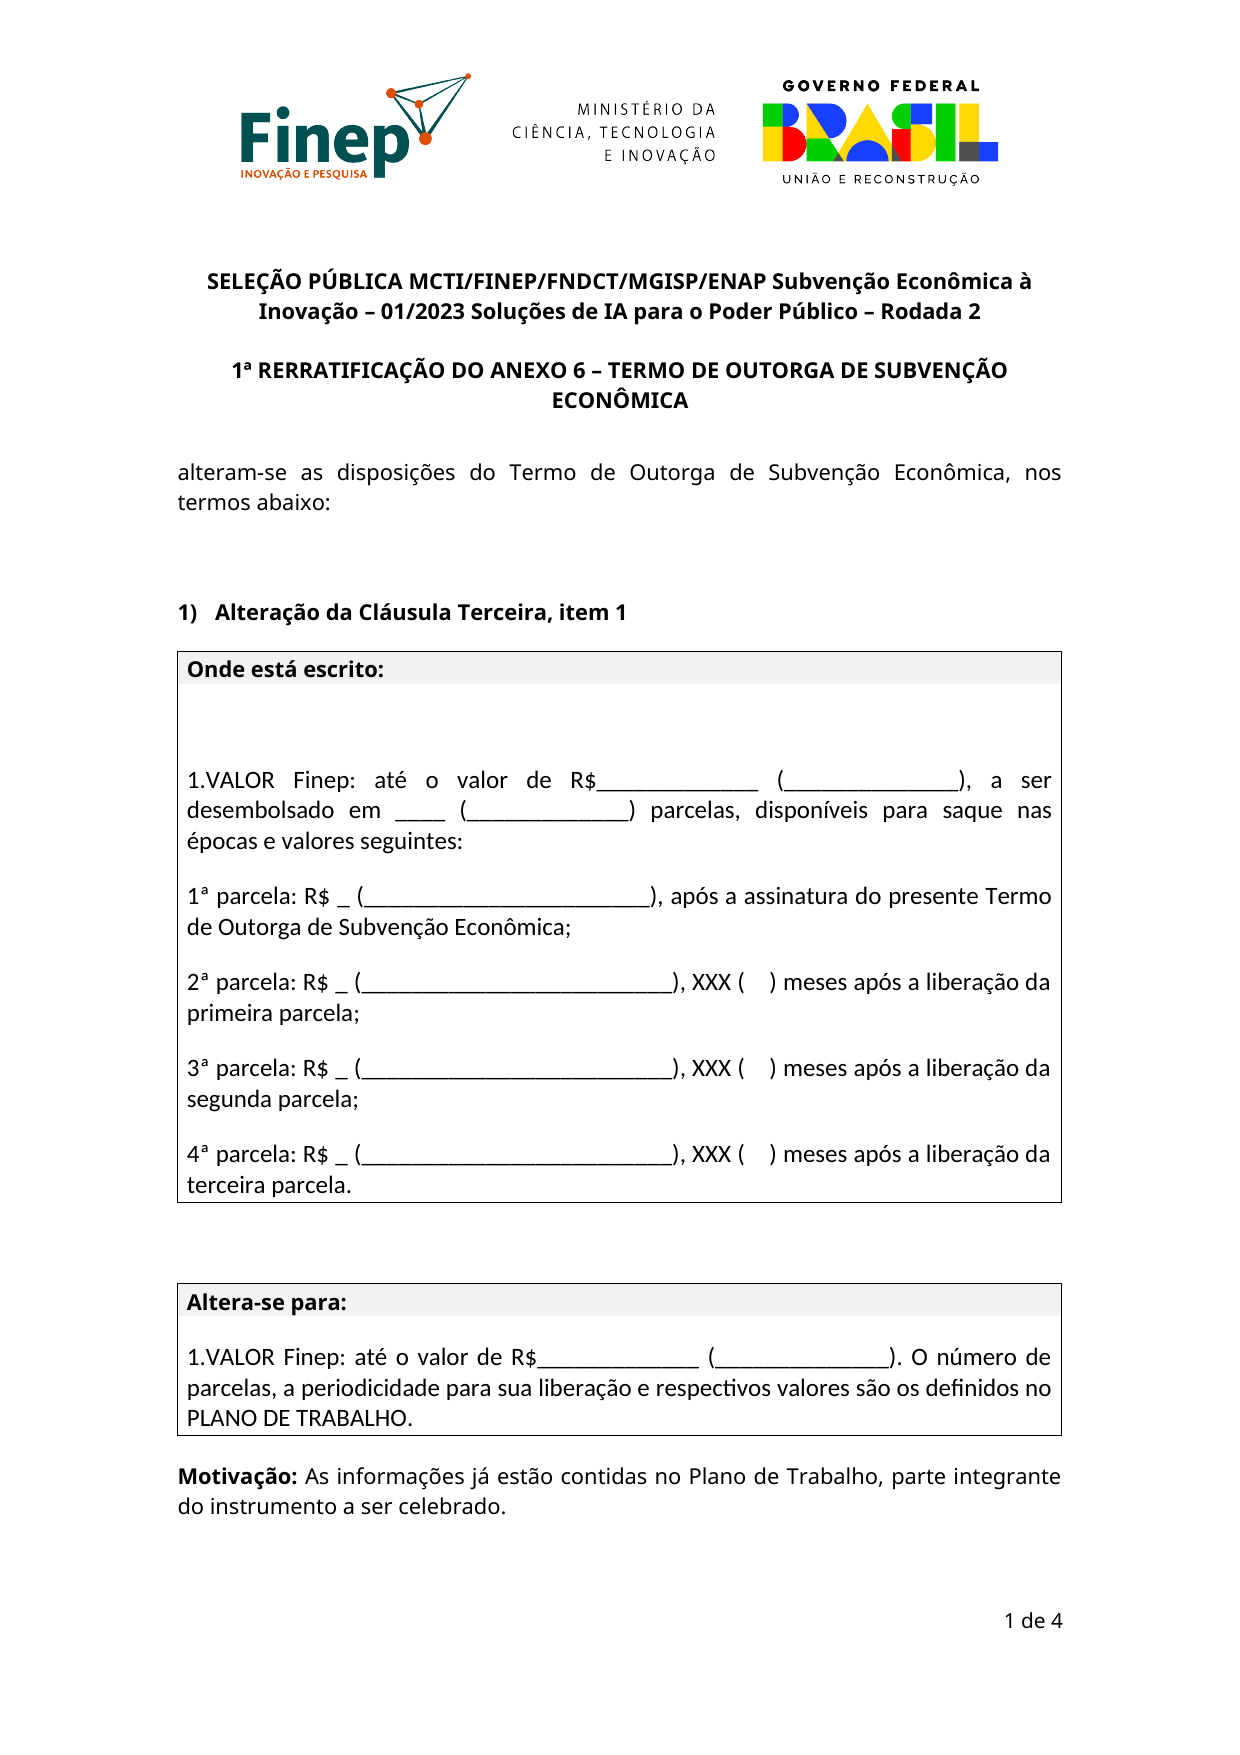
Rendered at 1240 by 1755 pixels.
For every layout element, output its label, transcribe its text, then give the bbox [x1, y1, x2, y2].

text 1ª parcela: R$ _ (_______________________), após a assinatura do presente Termo de Outorga de Subvenção Econômica; [178, 877, 1061, 942]
text SELEÇÃO PÚBLICA MCTI/FINEP/FNDCT/MGISP/ENAP Subvenção Econômica à Inovação – 01/2023 Soluções de IA para o Poder Público – Rodada 2 [177, 266, 1062, 325]
text alteram-se as disposições do Termo de Outorga de Subvenção Econômica, nos termos abaixo: [177, 457, 1062, 517]
text 4ª parcela: R$ _ (_________________________), XXX ( ) meses após a liberação da terceira parcela. [178, 1136, 1061, 1202]
text Altera-se para: [178, 1284, 1061, 1316]
text 2ª parcela: R$ _ (_________________________), XXX ( ) meses após a liberação da primeira parcela; [178, 963, 1061, 1028]
text 1ª RERRATIFICAÇÃO DO ANEXO 6 – TERMO DE OUTORGA DE SUBVENÇÃO ECONÔMICA [177, 355, 1062, 415]
text Motivação: As informações já estão contidas no Plano de Trabalho, parte integrante do instrumento a ser celebrado. [177, 1461, 1062, 1521]
list Alteração da Cláusula Terceira, item 1 [177, 596, 1062, 626]
text 1.VALOR Finep: até o valor de R$_____________ (______________), a ser desembolsado em ____ (_____________) parcelas, disponíveis para saque nas épocas e valores seguintes: [178, 761, 1061, 856]
text Onde está escrito: [178, 652, 1061, 684]
text 1.VALOR Finep: até o valor de R$_____________ (______________). O número de parcelas, a periodicidade para sua liberação e respectivos valores são os definidos no PLANO DE TRABALHO. [178, 1338, 1061, 1435]
text 3ª parcela: R$ _ (_________________________), XXX ( ) meses após a liberação da segunda parcela; [178, 1049, 1061, 1114]
